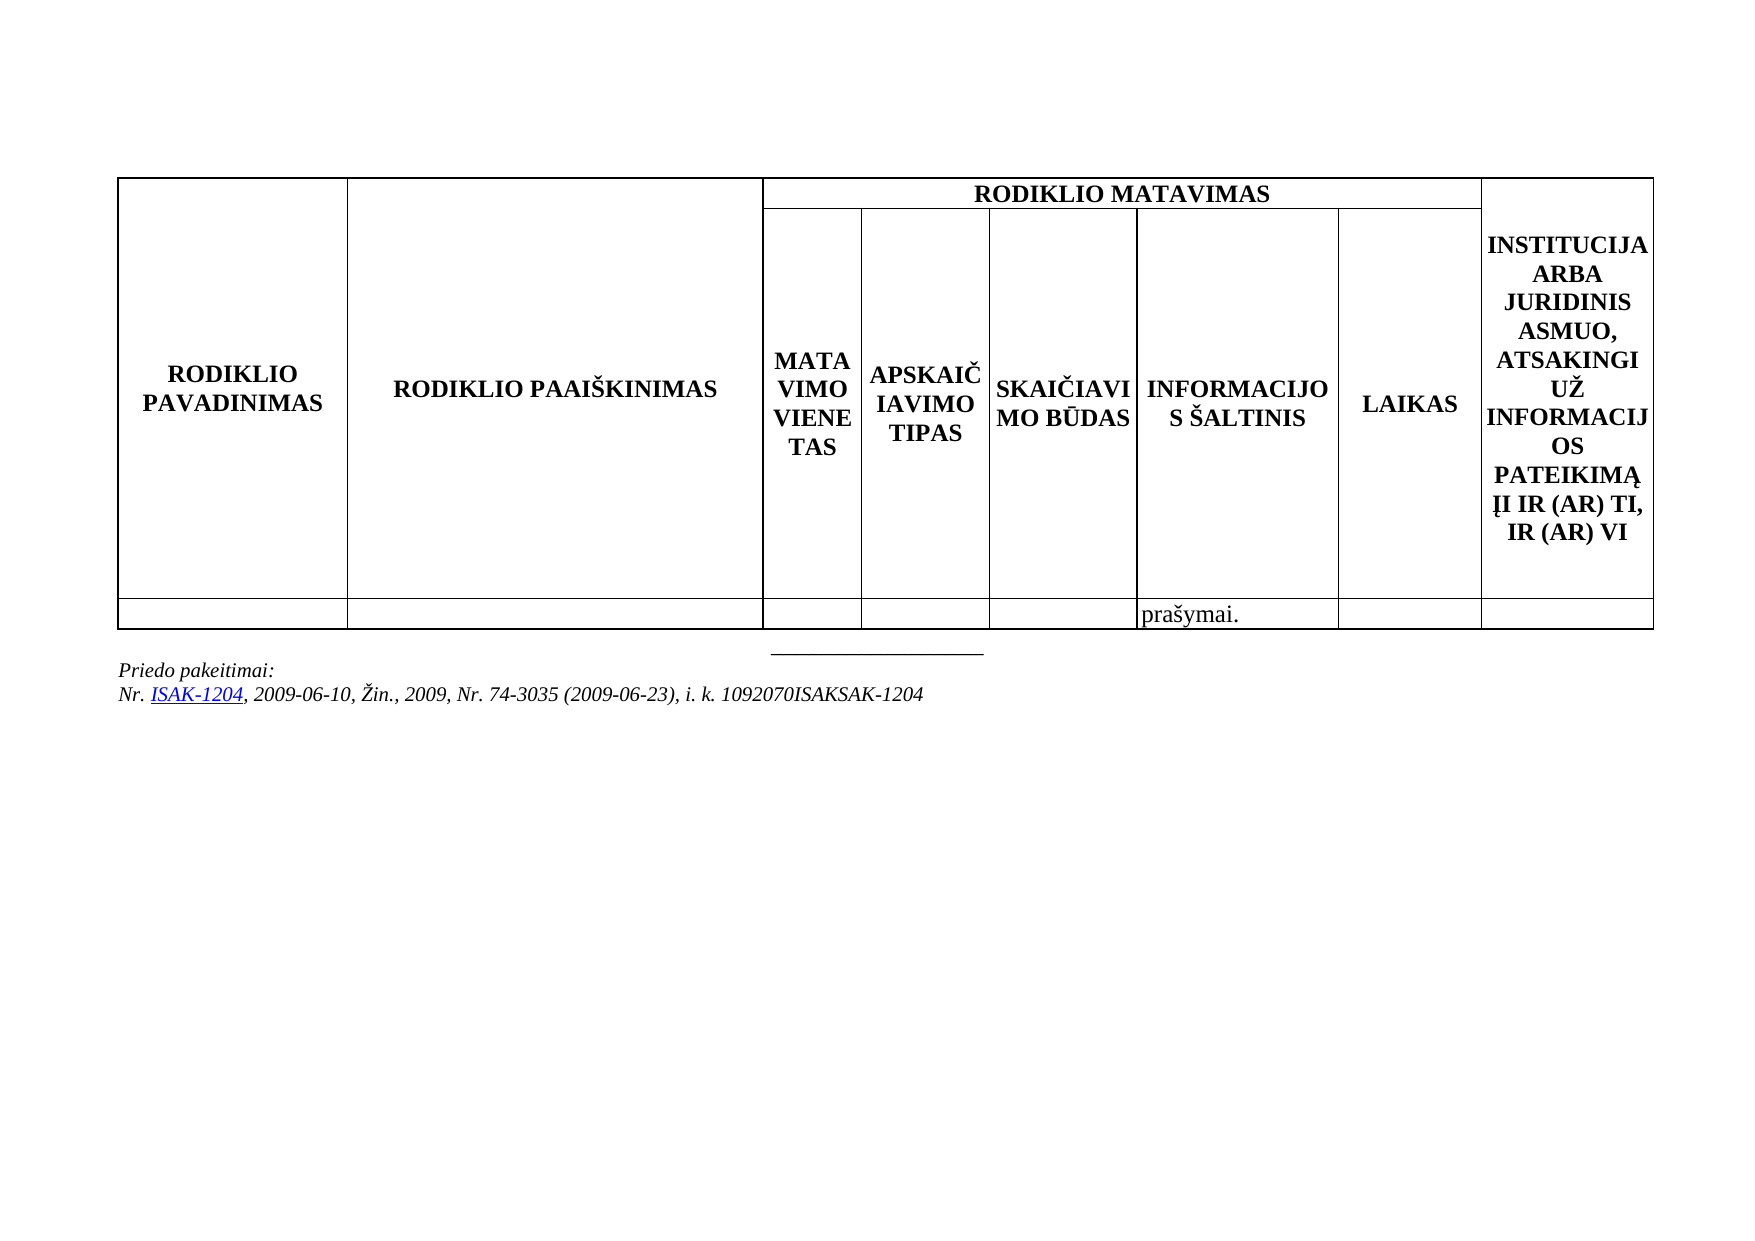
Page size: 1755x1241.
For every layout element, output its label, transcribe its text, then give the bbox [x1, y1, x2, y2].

table_cell MATAVIMO VIENETAS [764, 209, 861, 598]
table_header RODIKLIO MATAVIMAS [764, 179, 1481, 207]
text Nr. ISAK-1204, 2009-06-10, Žin., 2009, Nr. 74-3035 (2009-06-23), i. k. 1092070ISAKSAK-1204 [118, 682, 1636, 706]
table_header RODIKLIO PAVADINIMAS [119, 179, 347, 598]
table_cell [764, 599, 861, 628]
table_header INSTITUCIJA ARBA JURIDINIS ASMUO, ATSAKINGI UŽ INFORMACIJOS PATEIKIMĄ ĮI IR (AR) TI, IR (AR) VI [1482, 179, 1653, 598]
table_cell INFORMACIJOS ŠALTINIS [1138, 209, 1338, 598]
text _________________ [118, 630, 1636, 658]
table_cell [119, 599, 347, 628]
table_cell [348, 599, 762, 628]
table_header RODIKLIO PAAIŠKINIMAS [348, 179, 762, 598]
table_cell [990, 599, 1136, 628]
table_cell [862, 599, 989, 628]
table_cell SKAIČIAVIMO BŪDAS [990, 209, 1136, 598]
table_cell APSKAIČIAVIMO TIPAS [862, 209, 989, 598]
table_cell [1339, 599, 1481, 628]
table_cell prašymai. [1138, 599, 1338, 628]
text Priedo pakeitimai: [118, 658, 1636, 682]
table_cell [1482, 599, 1653, 628]
table_cell LAIKAS [1339, 209, 1481, 598]
